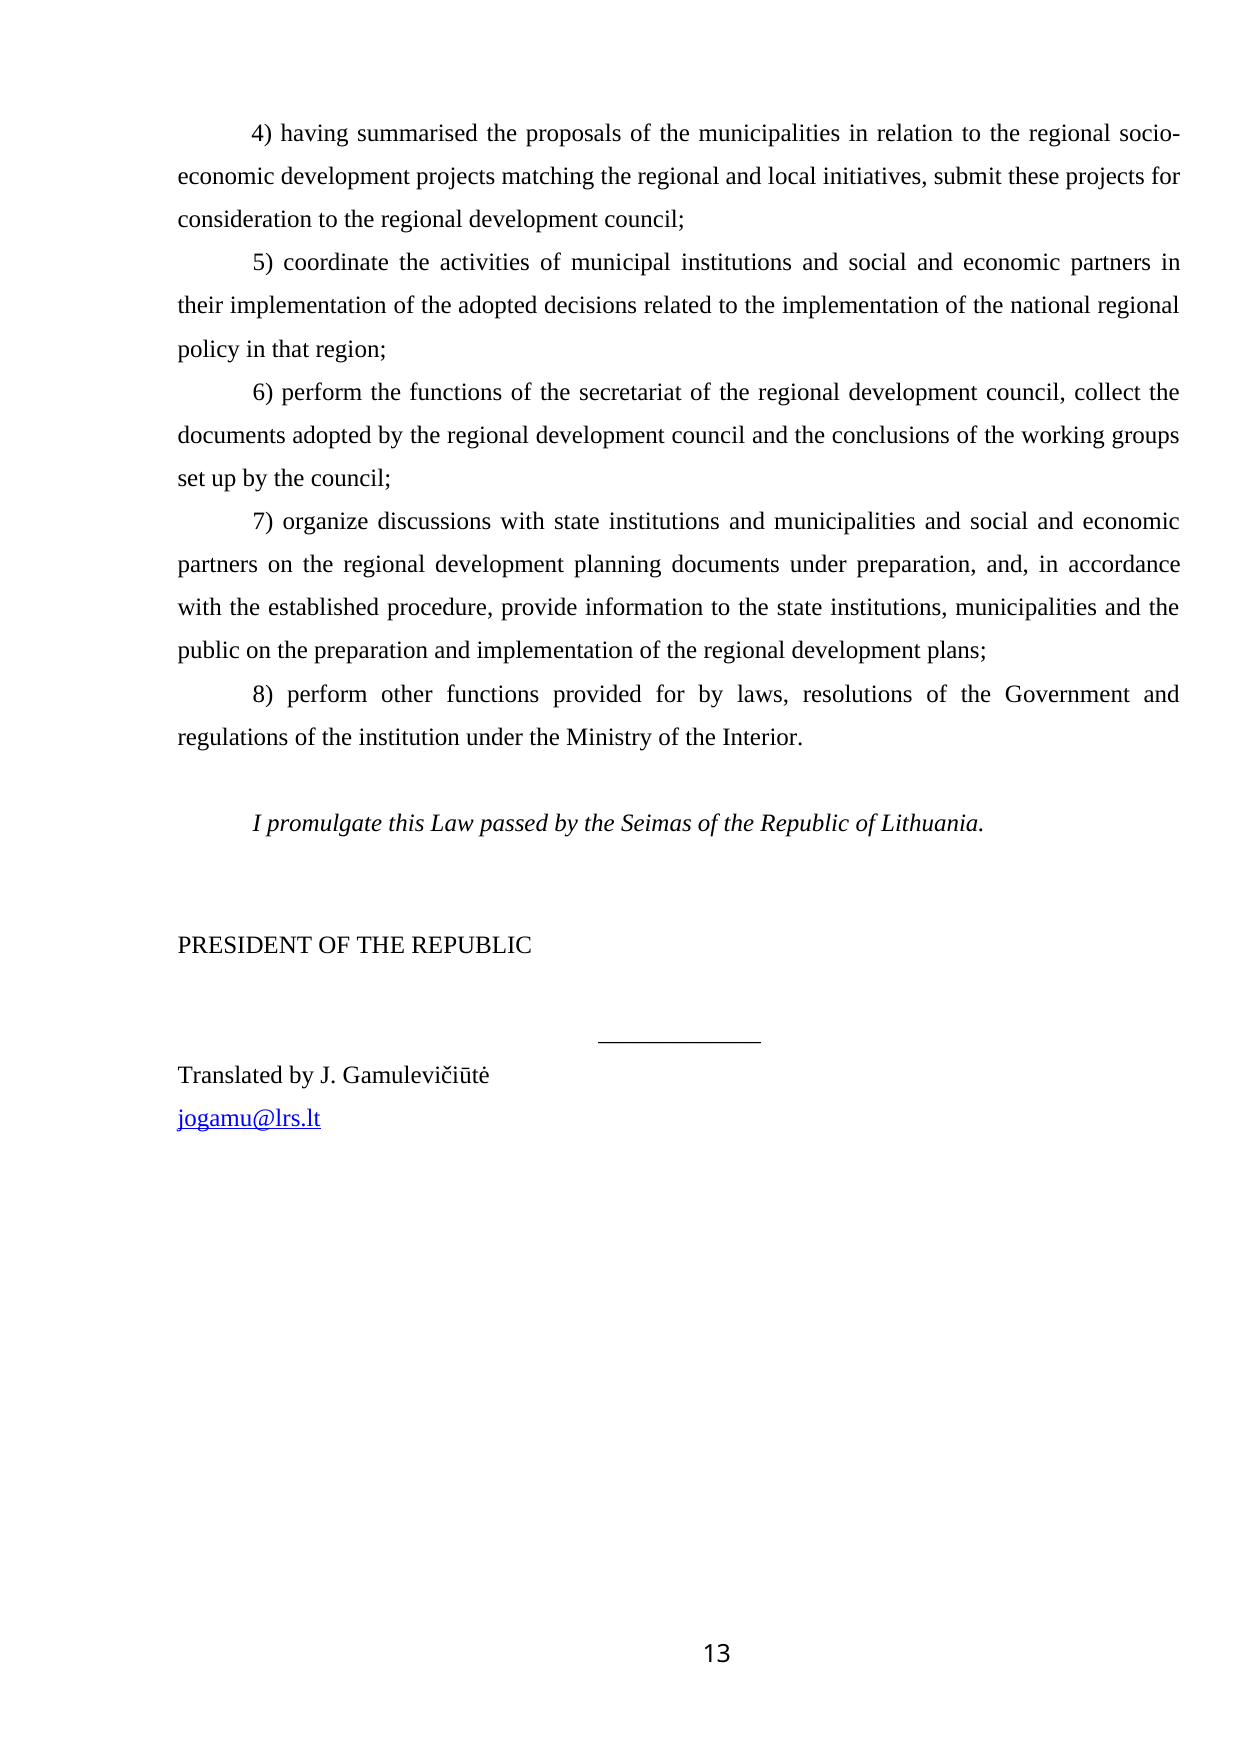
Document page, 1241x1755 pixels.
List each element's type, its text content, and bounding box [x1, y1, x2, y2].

text 8) perform other functions provided for by laws, resolutions of the Government and regulations of the institution under the Ministry of the Interior. [177, 679, 1181, 751]
text 5) coordinate the activities of municipal institutions and social and economic partners in their implementation of the adopted decisions related to the implementation of the national regional policy in that region; [177, 247, 1181, 362]
text Translated by J. Gamulevičiūtė [177, 1060, 1181, 1088]
text 6) perform the functions of the secretariat of the regional development council, collect the documents adopted by the regional development council and the conclusions of the working groups set up by the council; [177, 377, 1181, 492]
text 7) organize discussions with state institutions and municipalities and social and economic partners on the regional development planning documents under preparation, and, in accordance with the established procedure, provide information to the state institutions, municipalities and the public on the preparation and implementation of the regional development plans; [177, 506, 1181, 664]
text jogamu@lrs.lt [177, 1103, 1181, 1132]
text _____________ [177, 1017, 1181, 1045]
text PRESIDENT OF THE REPUBLIC [177, 930, 1181, 959]
text 4) having summarised the proposals of the municipalities in relation to the regional socio-economic development projects matching the regional and local initiatives, submit these projects for consideration to the regional development council; [177, 118, 1181, 233]
text I promulgate this Law passed by the Seimas of the Republic of Lithuania. [177, 808, 1181, 837]
